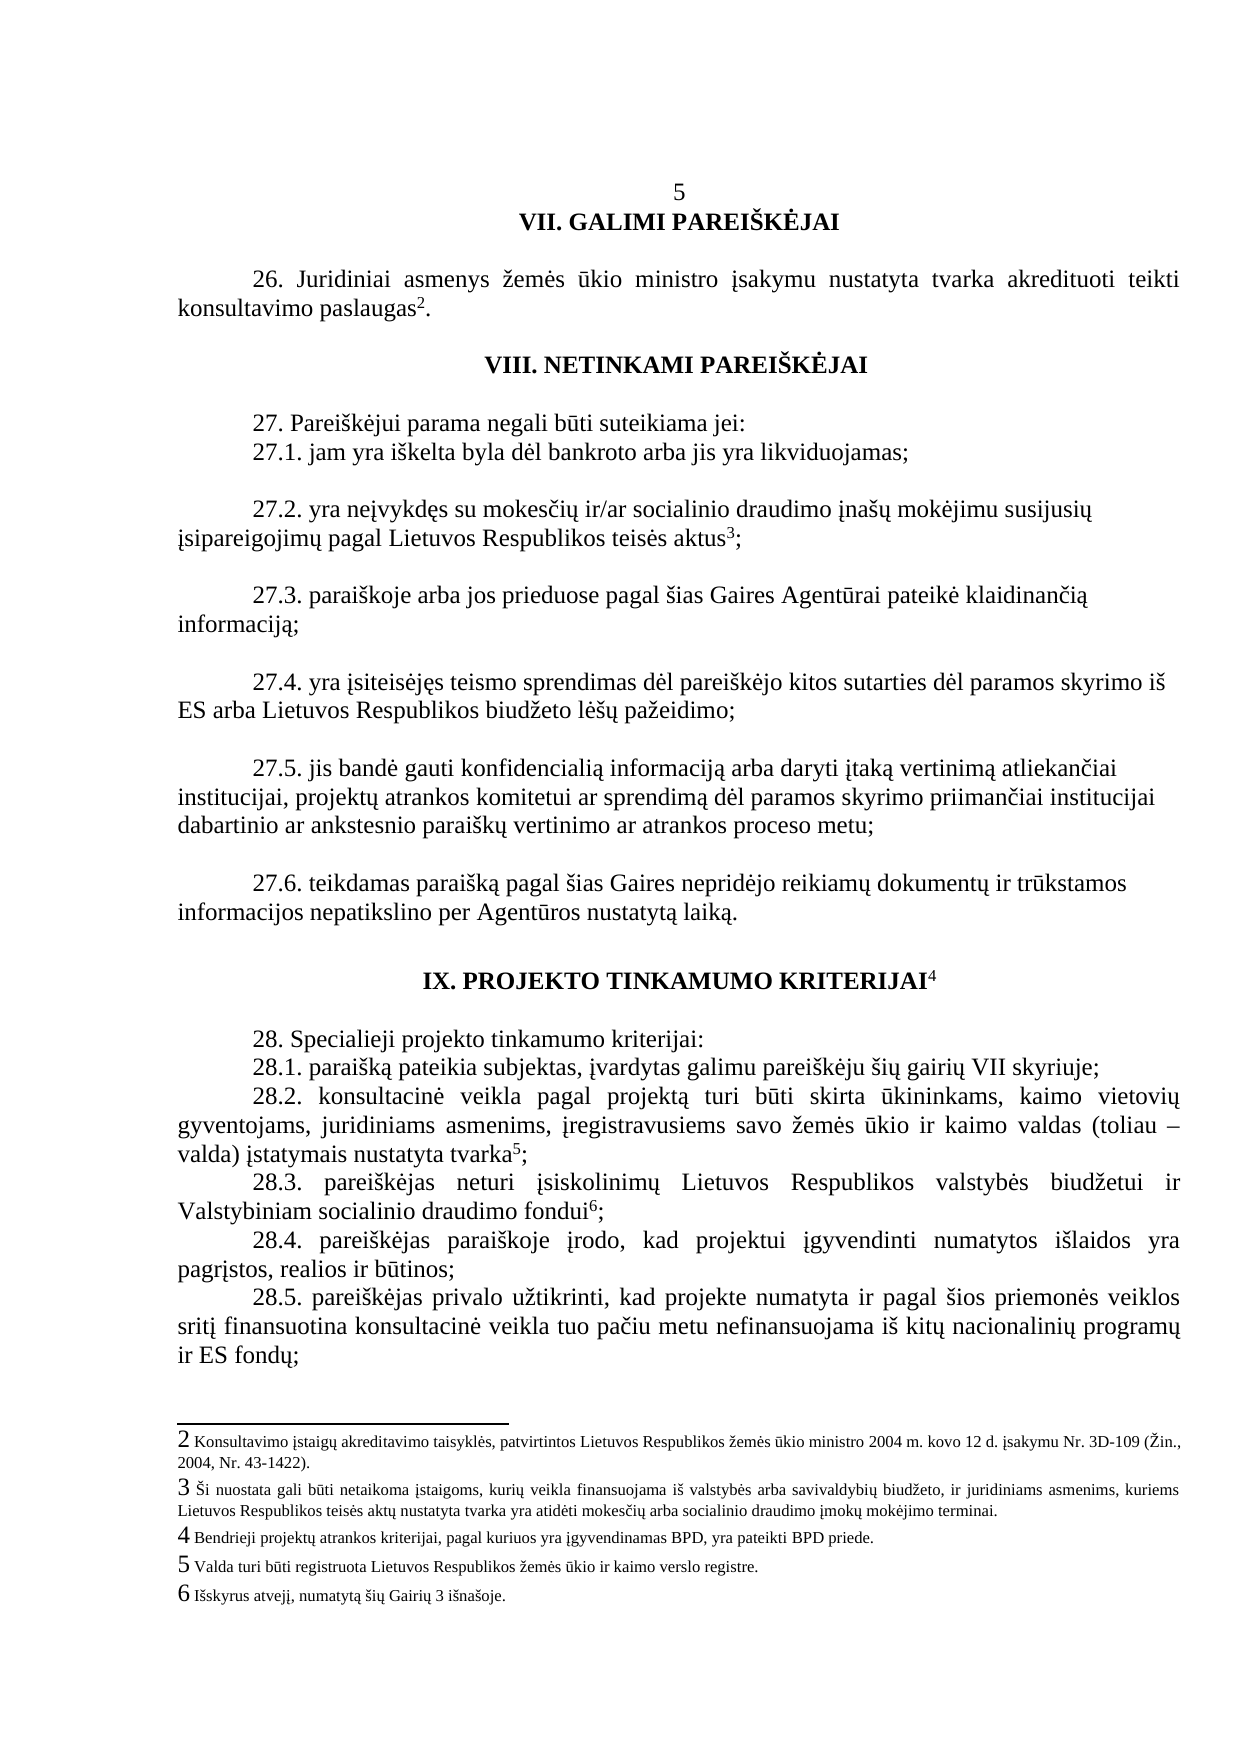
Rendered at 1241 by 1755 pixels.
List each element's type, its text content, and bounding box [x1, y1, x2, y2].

text VIII. NETINKAMI PAREIŠKĖJAI [177, 350, 1181, 379]
text Konsultavimo įstaigų akreditavimo taisyklės, patvirtintos Lietuvos Respublikos žemės ūkio ministro 2004 m. kovo 12 d. įsakymu Nr. 3D-109 (Žin., 2004, Nr. 43-1422). [177, 1424, 1181, 1472]
text 28.1. paraišką pateikia subjektas, įvardytas galimu pareiškėju šių gairių VII skyriuje; [177, 1052, 1181, 1081]
text 28.4. pareiškėjas paraiškoje įrodo, kad projektui įgyvendinti numatytos išlaidos yra pagrįstos, realios ir būtinos; [177, 1225, 1181, 1282]
text 27.3. paraiškoje arba jos prieduose pagal šias Gaires Agentūrai pateikė klaidinančią informaciją; [177, 580, 1181, 638]
text 27.1. jam yra iškelta byla dėl bankroto arba jis yra likviduojamas; [177, 437, 1181, 465]
text IX. PROJEKTO TINKAMUMO KRITERIJAI [177, 966, 1181, 995]
text 27.2. yra neįvykdęs su mokesčių ir/ar socialinio draudimo įnašų mokėjimu susijusių įsipareigojimų pagal Lietuvos Respublikos teisės aktus; [177, 494, 1181, 552]
text 27.5. jis bandė gauti konfidencialią informaciją arba daryti įtaką vertinimą atliekančiai institucijai, projektų atrankos komitetui ar sprendimą dėl paramos skyrimo priimančiai institucijai dabartinio ar ankstesnio paraiškų vertinimo ar atrankos proceso metu; [177, 753, 1181, 839]
text 26. Juridiniai asmenys žemės ūkio ministro įsakymu nustatyta tvarka akredituoti teikti konsultavimo paslaugas. [177, 264, 1181, 322]
text 28.5. pareiškėjas privalo užtikrinti, kad projekte numatyta ir pagal šios priemonės veiklos sritį finansuotina konsultacinė veikla tuo pačiu metu nefinansuojama iš kitų nacionalinių programų ir ES fondų; [177, 1282, 1181, 1369]
text Valda turi būti registruota Lietuvos Respublikos žemės ūkio ir kaimo verslo registre. [177, 1549, 1181, 1578]
text 27. Pareiškėjui parama negali būti suteikiama jei: [196, 408, 1181, 437]
text 28.2. konsultacinė veikla pagal projektą turi būti skirta ūkininkams, kaimo vietovių gyventojams, juridiniams asmenims, įregistravusiems savo žemės ūkio ir kaimo valdas (toliau – valda) įstatymais nustatyta tvarka; [177, 1081, 1181, 1167]
text 28.3. pareiškėjas neturi įsiskolinimų Lietuvos Respublikos valstybės biudžetui ir Valstybiniam socialinio draudimo fondui; [177, 1167, 1181, 1225]
text 27.4. yra įsiteisėjęs teismo sprendimas dėl pareiškėjo kitos sutarties dėl paramos skyrimo iš ES arba Lietuvos Respublikos biudžeto lėšų pažeidimo; [177, 667, 1181, 724]
text Ši nuostata gali būti netaikoma įstaigoms, kurių veikla finansuojama iš valstybės arba savivaldybių biudžeto, ir juridiniams asmenims, kuriems Lietuvos Respublikos teisės aktų nustatyta tvarka yra atidėti mokesčių arba socialinio draudimo įmokų mokėjimo terminai. [177, 1472, 1181, 1520]
text 28. Specialieji projekto tinkamumo kriterijai: [177, 1024, 1181, 1052]
text VII. GALIMI PAREIŠKĖJAI [177, 207, 1181, 235]
text 27.6. teikdamas paraišką pagal šias Gaires nepridėjo reikiamų dokumentų ir trūkstamos informacijos nepatikslino per Agentūros nustatytą laiką. [177, 868, 1181, 925]
text Išskyrus atvejį, numatytą šių Gairių 3 išnašoje. [177, 1578, 1181, 1606]
text Bendrieji projektų atrankos kriterijai, pagal kuriuos yra įgyvendinamas BPD, yra pateikti BPD priede. [177, 1520, 1181, 1549]
